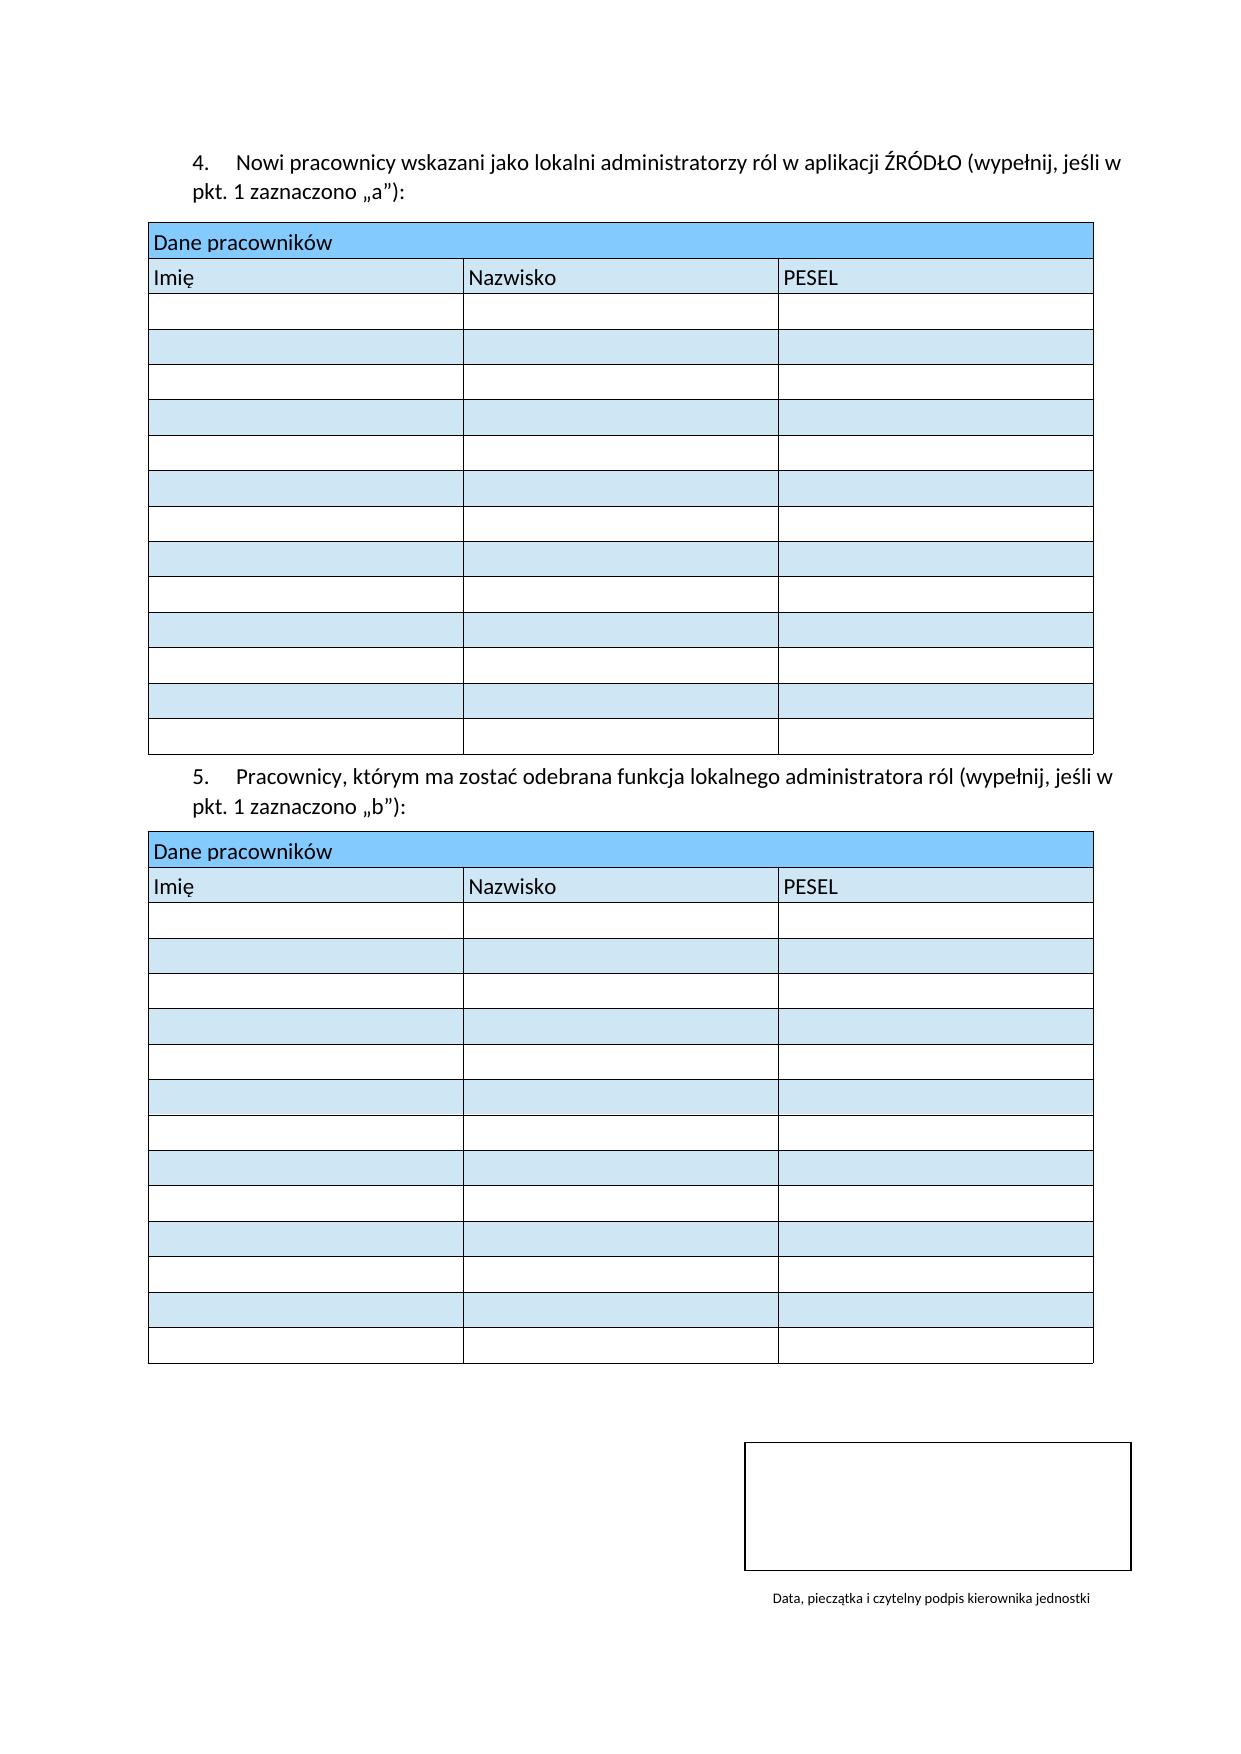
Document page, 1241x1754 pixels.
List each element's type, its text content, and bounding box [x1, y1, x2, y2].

table_cell [464, 684, 778, 718]
table_cell [149, 1116, 463, 1150]
table_cell [464, 939, 778, 973]
table_cell Imię [149, 259, 463, 293]
table_cell [149, 330, 463, 364]
table_cell [149, 974, 463, 1008]
table_cell [149, 719, 463, 753]
table_cell [149, 577, 463, 612]
table_cell [149, 1257, 463, 1292]
table_cell [779, 684, 1093, 718]
table_cell [779, 542, 1093, 576]
table_cell [149, 1328, 463, 1362]
table_cell [464, 1186, 778, 1221]
table_cell [464, 1009, 778, 1044]
list Nowi pracownicy wskazani jako lokalni administratorzy ról w aplikacji ŹRÓDŁO (wypełnij, jeśli w pkt. 1 zaznaczono „a”): [192, 148, 1147, 206]
table_header Dane pracowników [149, 832, 1093, 867]
table_cell [149, 1045, 463, 1079]
table_cell [149, 1222, 463, 1256]
table_cell [779, 719, 1093, 753]
table_cell [779, 613, 1093, 647]
table_cell [464, 719, 778, 753]
table_cell [779, 1045, 1093, 1079]
table_cell Imię [149, 868, 463, 902]
table_cell [149, 1009, 463, 1044]
table_cell [464, 974, 778, 1008]
table_cell [149, 1151, 463, 1185]
table_cell [779, 1116, 1093, 1150]
table_cell [779, 577, 1093, 612]
table_cell [779, 1328, 1093, 1362]
table_cell [464, 1080, 778, 1114]
table_cell [779, 1186, 1093, 1221]
table_cell [779, 365, 1093, 399]
table_cell [464, 648, 778, 683]
table_cell [149, 1293, 463, 1327]
table_cell [149, 684, 463, 718]
table_cell [779, 436, 1093, 470]
table_cell [464, 613, 778, 647]
table_cell [149, 365, 463, 399]
table_cell [779, 1080, 1093, 1114]
table_cell [779, 939, 1093, 973]
table_cell [149, 400, 463, 435]
table_cell [779, 1257, 1093, 1292]
table_cell [464, 436, 778, 470]
table_cell PESEL [779, 868, 1093, 902]
table_cell [464, 1151, 778, 1185]
table_cell [149, 542, 463, 576]
table_cell PESEL [779, 259, 1093, 293]
table_cell [149, 903, 463, 937]
table_cell [464, 365, 778, 399]
table_cell [779, 294, 1093, 328]
table_cell [149, 648, 463, 683]
table_cell [149, 436, 463, 470]
table_cell [464, 577, 778, 612]
table_cell [149, 507, 463, 541]
table_cell [149, 471, 463, 506]
table_cell [779, 1293, 1093, 1327]
table_cell [464, 330, 778, 364]
table_cell [779, 471, 1093, 506]
table_cell [464, 1045, 778, 1079]
table_cell [464, 903, 778, 937]
table_cell [779, 1151, 1093, 1185]
table_cell [149, 939, 463, 973]
table_cell [464, 1257, 778, 1292]
table_cell [779, 903, 1093, 937]
table_cell [149, 613, 463, 647]
table_cell [464, 400, 778, 435]
table_cell [464, 294, 778, 328]
table_cell [779, 974, 1093, 1008]
table_cell [464, 1116, 778, 1150]
table_cell [149, 1186, 463, 1221]
table_cell [464, 1222, 778, 1256]
table_cell [149, 1080, 463, 1114]
table_cell [464, 1293, 778, 1327]
table_cell [464, 542, 778, 576]
table_cell [779, 330, 1093, 364]
table_cell [779, 648, 1093, 683]
table_cell [779, 400, 1093, 435]
table_cell [464, 1328, 778, 1362]
table_cell [464, 507, 778, 541]
table_cell [779, 1009, 1093, 1044]
table_cell [779, 1222, 1093, 1256]
table_header Dane pracowników [149, 223, 1093, 258]
table_cell Nazwisko [464, 868, 778, 902]
table_cell [149, 294, 463, 328]
list Pracownicy, którym ma zostać odebrana funkcja lokalnego administratora ról (wypełnij, jeśli w pkt. 1 zaznaczono „b”): [192, 762, 1147, 820]
table_cell Nazwisko [464, 259, 778, 293]
text Data, pieczątka i czytelny podpis kierownika jednostki [283, 1589, 1093, 1607]
table_cell [464, 471, 778, 506]
table_cell [779, 507, 1093, 541]
